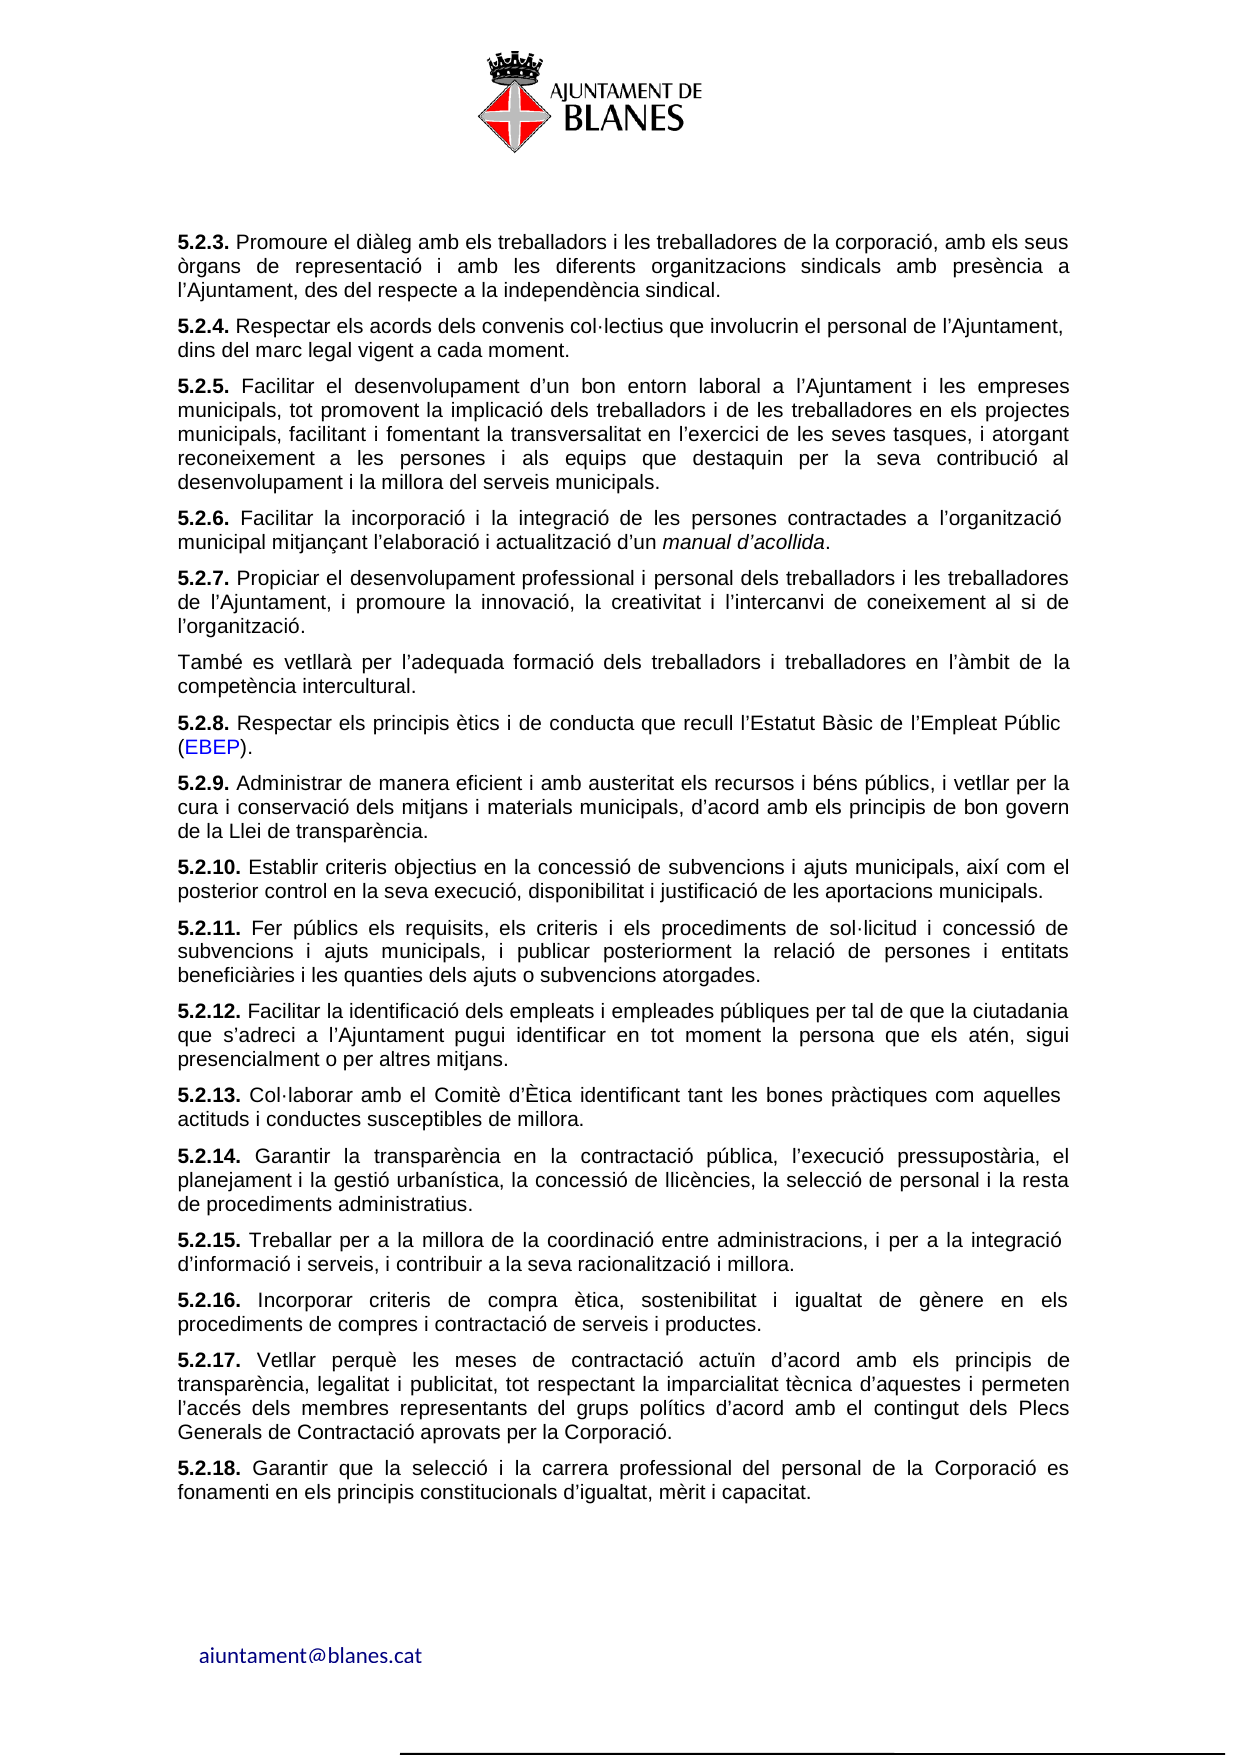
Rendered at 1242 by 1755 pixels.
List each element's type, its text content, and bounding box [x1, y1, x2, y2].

text 5.2.15. Treballar per a la millora de la coordinació entre administracions, i per a la integració [177, 1228, 1069, 1252]
text 5.2.4. Respectar els acords dels convenis col·lectius que involucrin el personal de l’Ajuntament, [177, 313, 1069, 337]
text actituds i conductes susceptibles de millora. [177, 1107, 589, 1131]
text 5.2.17. Vetllar perquè les meses de contractació actuïn d’acord amb els principis de transparència, legalitat i publicitat, tot respectant la imparcialitat tècnica d’aquestes i permeten l’accés dels membres representants del grups polítics d’acord amb el contingut dels Plecs Generals de Contractació aprovats per la Corporació. [177, 1348, 1070, 1444]
text 5.2.18. Garantir que la selecció i la carrera professional del personal de la Corporació es fonamenti en els principis constitucionals d’igualtat, mèrit i capacitat. [177, 1456, 1069, 1504]
text 5.2.7. Propiciar el desenvolupament professional i personal dels treballadors i les treballadores de l’Ajuntament, i promoure la innovació, la creativitat i l’intercanvi de coneixement al si de l’organització. [177, 566, 1069, 638]
text També es vetllarà per l’adequada formació dels treballadors i treballadores en l’àmbit de la competència intercultural. [177, 651, 1070, 698]
text 5.2.3. Promoure el diàleg amb els treballadors i les treballadores de la corporació, amb els seus òrgans de representació i amb les diferents organitzacions sindicals amb presència a l’Ajuntament, des del respecte a la independència sindical. [177, 229, 1069, 301]
text 5.2.13. Col·laborar amb el Comitè d’Ètica identificant tant les bones pràctiques com aquelles [177, 1083, 1069, 1107]
text 5.2.10. Establir criteris objectius en la concessió de subvencions i ajuts municipals, així com el posterior control en la seva execució, disponibilitat i justificació de les aportacions municipals. [177, 855, 1069, 903]
text d’informació i serveis, i contribuir a la seva racionalització i millora. [177, 1252, 796, 1276]
text 5.2.6. Facilitar la incorporació i la integració de les persones contractades a l’organització [177, 506, 1069, 529]
text 5.2.11. Fer públics els requisits, els criteris i els procediments de sol·licitud i concessió de subvencions i ajuts municipals, i publicar posteriorment la relació de persones i entitats beneficiàries i les quanties dels ajuts o subvencions atorgades. [177, 915, 1069, 987]
text 5.2.14. Garantir la transparència en la contractació pública, l’execució pressupostària, el planejament i la gestió urbanística, la concessió de llicències, la selecció de personal i la resta de procediments administratius. [177, 1143, 1069, 1215]
text municipal mitjançant l’elaboració i actualització d’un manual d’acollida. [177, 529, 832, 553]
text 5.2.9. Administrar de manera eficient i amb austeritat els recursos i béns públics, i vetllar per la cura i conservació dels mitjans i materials municipals, d’acord amb els principis de bon govern de la Llei de transparència. [177, 771, 1069, 843]
text dins del marc legal vigent a cada moment. [177, 337, 574, 361]
text 5.2.5. Facilitar el desenvolupament d’un bon entorn laboral a l’Ajuntament i les empreses municipals, tot promovent la implicació dels treballadors i de les treballadores en els projectes municipals, facilitant i fomentant la transversalitat en l’exercici de les seves tasques, i atorgant reconeixement a les persones i als equips que destaquin per la seva contribució al desenvolupament i la millora del serveis municipals. [177, 374, 1069, 493]
text (EBEP). [177, 734, 259, 758]
text 5.2.8. Respectar els principis ètics i de conducta que recull l’Estatut Bàsic de l’Empleat Públic [177, 710, 1069, 734]
text 5.2.12. Facilitar la identificació dels empleats i empleades públiques per tal de que la ciutadania que s’adreci a l’Ajuntament pugui identificar en tot moment la persona que els atén, sigui presencialment o per altres mitjans. [177, 999, 1069, 1071]
text 5.2.16. Incorporar criteris de compra ètica, sostenibilitat i igualtat de gènere en els procediments de compres i contractació de serveis i productes. [177, 1288, 1069, 1336]
